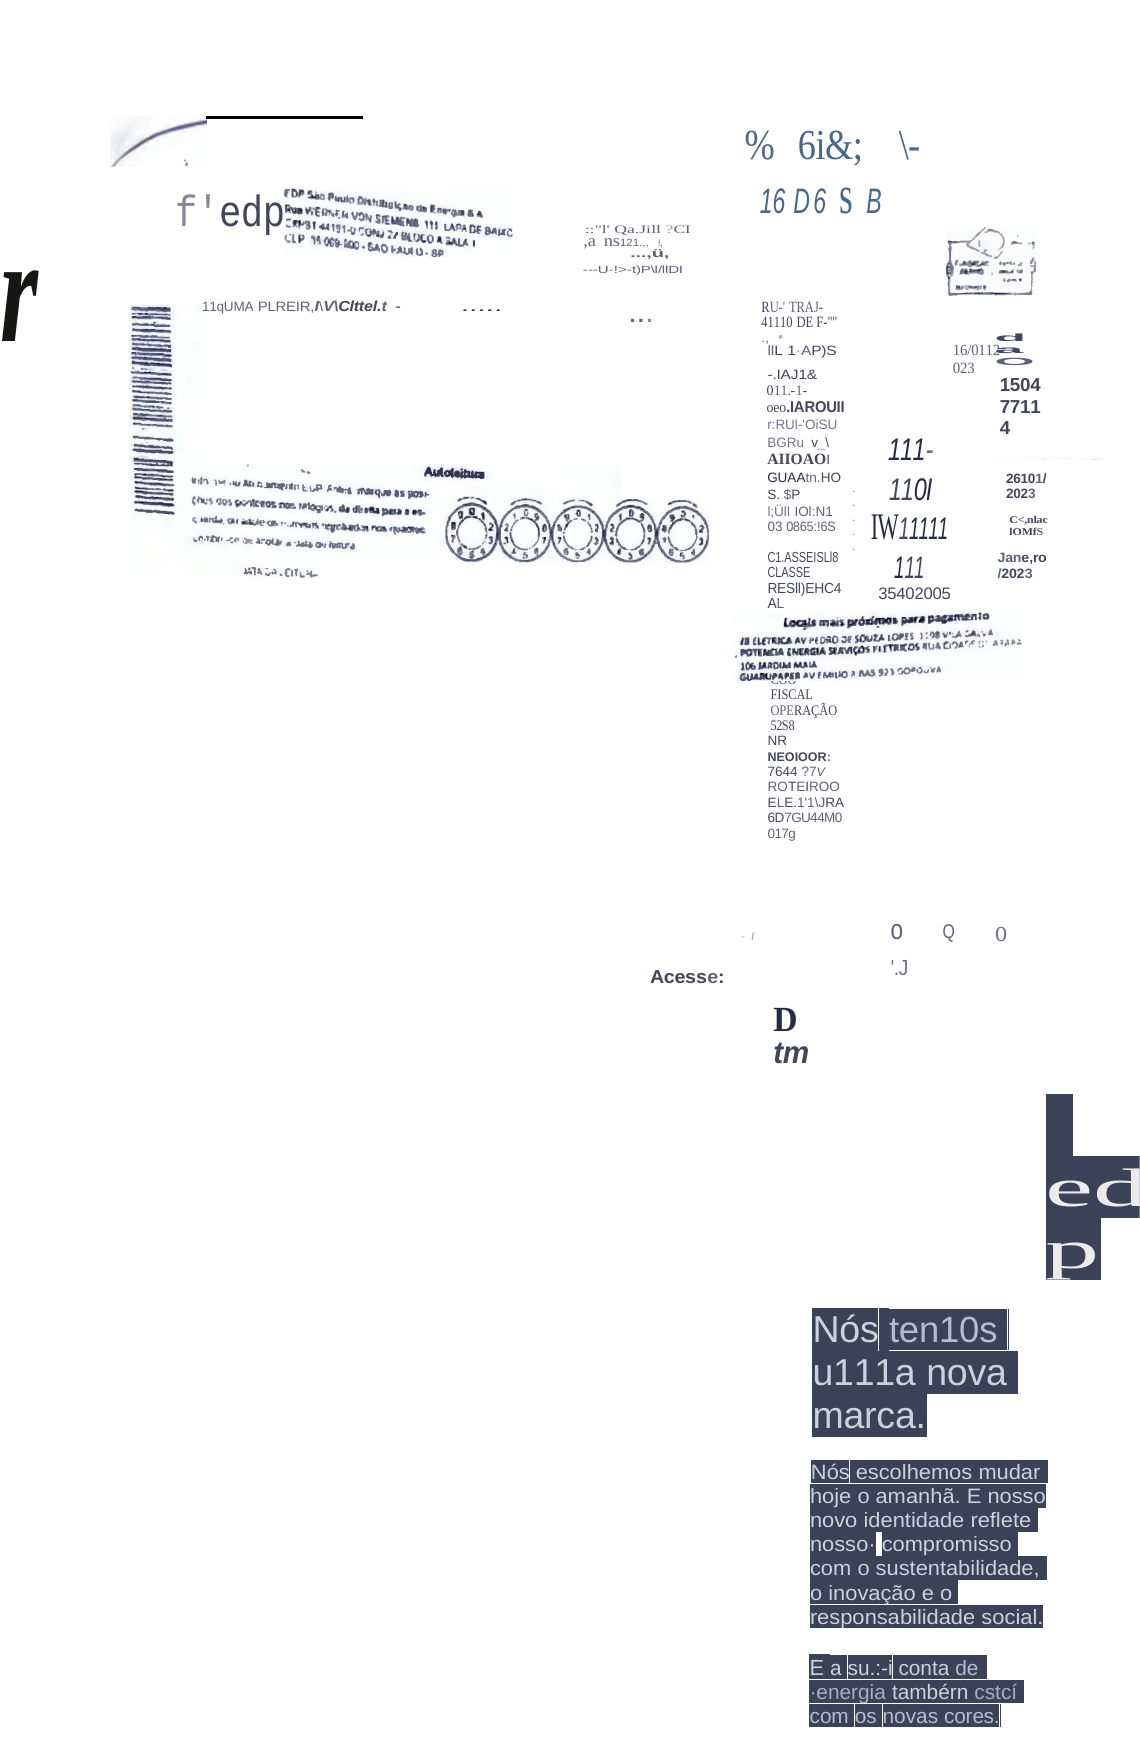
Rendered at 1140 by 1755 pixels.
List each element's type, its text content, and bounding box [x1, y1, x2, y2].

text l;Üll IOl:N1 03 0865:!6S C1.ASSEISLl8CLASSE RESll)EHC4AL [767, 504, 846, 610]
text 16 D6 s B [759, 168, 1048, 225]
text - I o Q o '.J [741, 914, 1048, 983]
text 111-110I IW11111111 [867, 429, 955, 587]
text llL 1·AP)S -.IAJ1& [767, 346, 846, 382]
text [583, 249, 630, 259]
text ... [628, 294, 686, 329]
text 26101/2023 [1006, 471, 1048, 502]
text Nós escolhemos mudar hoje o amanhã. E nosso novo identidade reflete nosso· compromisso com o sustentabilidade, o inovação e o responsabilidade social. [810, 1459, 1048, 1628]
text Jane,ro/2023 [997, 550, 1048, 581]
text 011.-1-oeo.IAROUII [766, 382, 846, 416]
text RU-' TRAJ-41110 DE F-"" ., • [761, 301, 846, 346]
text 11qUMA PLREIR,I\V\Clttel.t - ..... [202, 298, 510, 315]
text [583, 276, 686, 329]
text ---U-!>-t)P\l/llDI [583, 264, 686, 276]
text C<,nlaclOMfS [1009, 514, 1048, 538]
text E a su.:-i conta de ·energia tambérn cstcí com os novas cores. [809, 1654, 1048, 1727]
text r [0, 208, 39, 375]
text ...,ü, [630, 249, 693, 259]
text ::"l' Qa.Jill ?CI [584, 225, 693, 235]
text rt:t.»I\O NOMINAL 22il COO FISCAL OPERAÇÃO 52S8 [770, 681, 846, 733]
text NR NEOIOOR: 7644 ?7V ROTEIROOELE.1'1\JRA 6D7GU44M0017g [767, 733, 846, 841]
text da O [994, 332, 1048, 368]
text Acesse: [565, 966, 724, 988]
text D tm [773, 983, 1048, 1072]
text % 6i&; \- [744, 125, 1048, 168]
text 150477114 [999, 374, 1048, 439]
subtitle edp [1046, 1093, 1140, 1280]
text f'edp [0, 190, 282, 239]
text ,a ns121.,, !, [583, 235, 693, 249]
text 35402005 [874, 587, 955, 602]
text Nós ten10s u111a nova marca. [812, 1307, 1048, 1437]
text r:RUl-'OiSUBGRu v_\AIIOAOI GUAAtn.HOS. $P [767, 416, 846, 503]
